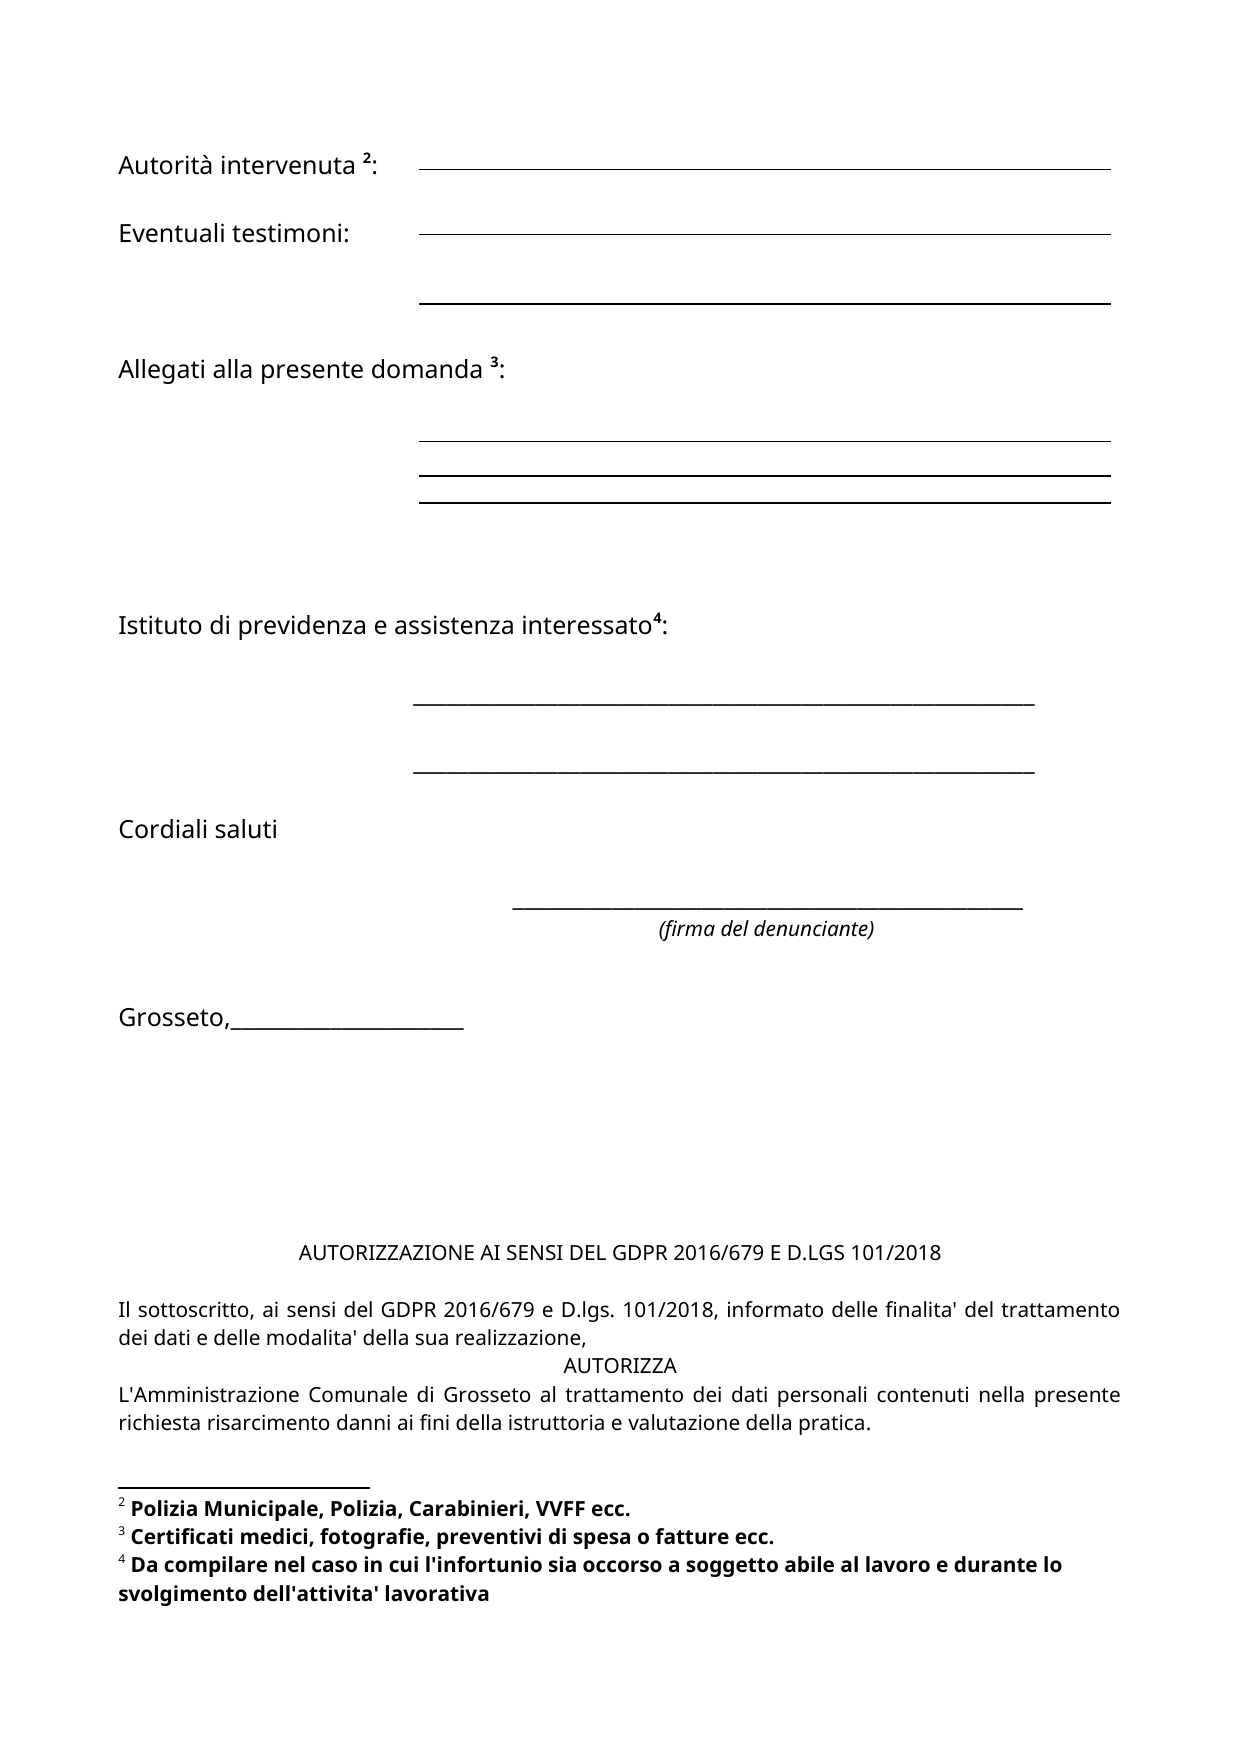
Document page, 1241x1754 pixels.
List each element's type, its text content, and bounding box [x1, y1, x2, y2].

text Il sottoscritto, ai sensi del GDPR 2016/679 e D.lgs. 101/2018, informato delle finalita' del trattamento dei dati e delle modalita' della sua realizzazione, [118, 1295, 1122, 1352]
text ________________________________________________________ [118, 676, 1122, 710]
text Certificati medici, fotografie, preventivi di spesa o fatture ecc. [118, 1522, 1122, 1551]
text ________________________________________________________ [118, 744, 1122, 778]
text Polizia Municipale, Polizia, Carabinieri, VVFF ecc. [118, 1494, 1122, 1522]
text L'Amministrazione Comunale di Grosseto al trattamento dei dati personali contenuti nella presente richiesta risarcimento danni ai fini della istruttoria e valutazione della pratica. [118, 1380, 1122, 1437]
text Allegati alla presente domanda : [118, 352, 1122, 386]
text Da compilare nel caso in cui l'infortunio sia occorso a soggetto abile al lavoro e durante lo svolgimento dell'attivita' lavorativa [118, 1551, 1122, 1607]
text Cordiali saluti [118, 812, 1122, 846]
text Eventuali testimoni: [118, 216, 1122, 250]
text AUTORIZZAZIONE AI SENSI DEL GDPR 2016/679 E D.LGS 101/2018 [118, 1238, 1122, 1266]
subtitle Grosseto,_____________________ [118, 999, 1122, 1033]
text Istituto di previdenza e assistenza interessato: [118, 608, 1122, 642]
text (firma del denunciante) [339, 914, 1122, 943]
text Autorità intervenuta : [118, 148, 1122, 182]
text AUTORIZZA [118, 1352, 1122, 1380]
text ______________________________________________ [339, 880, 1122, 914]
